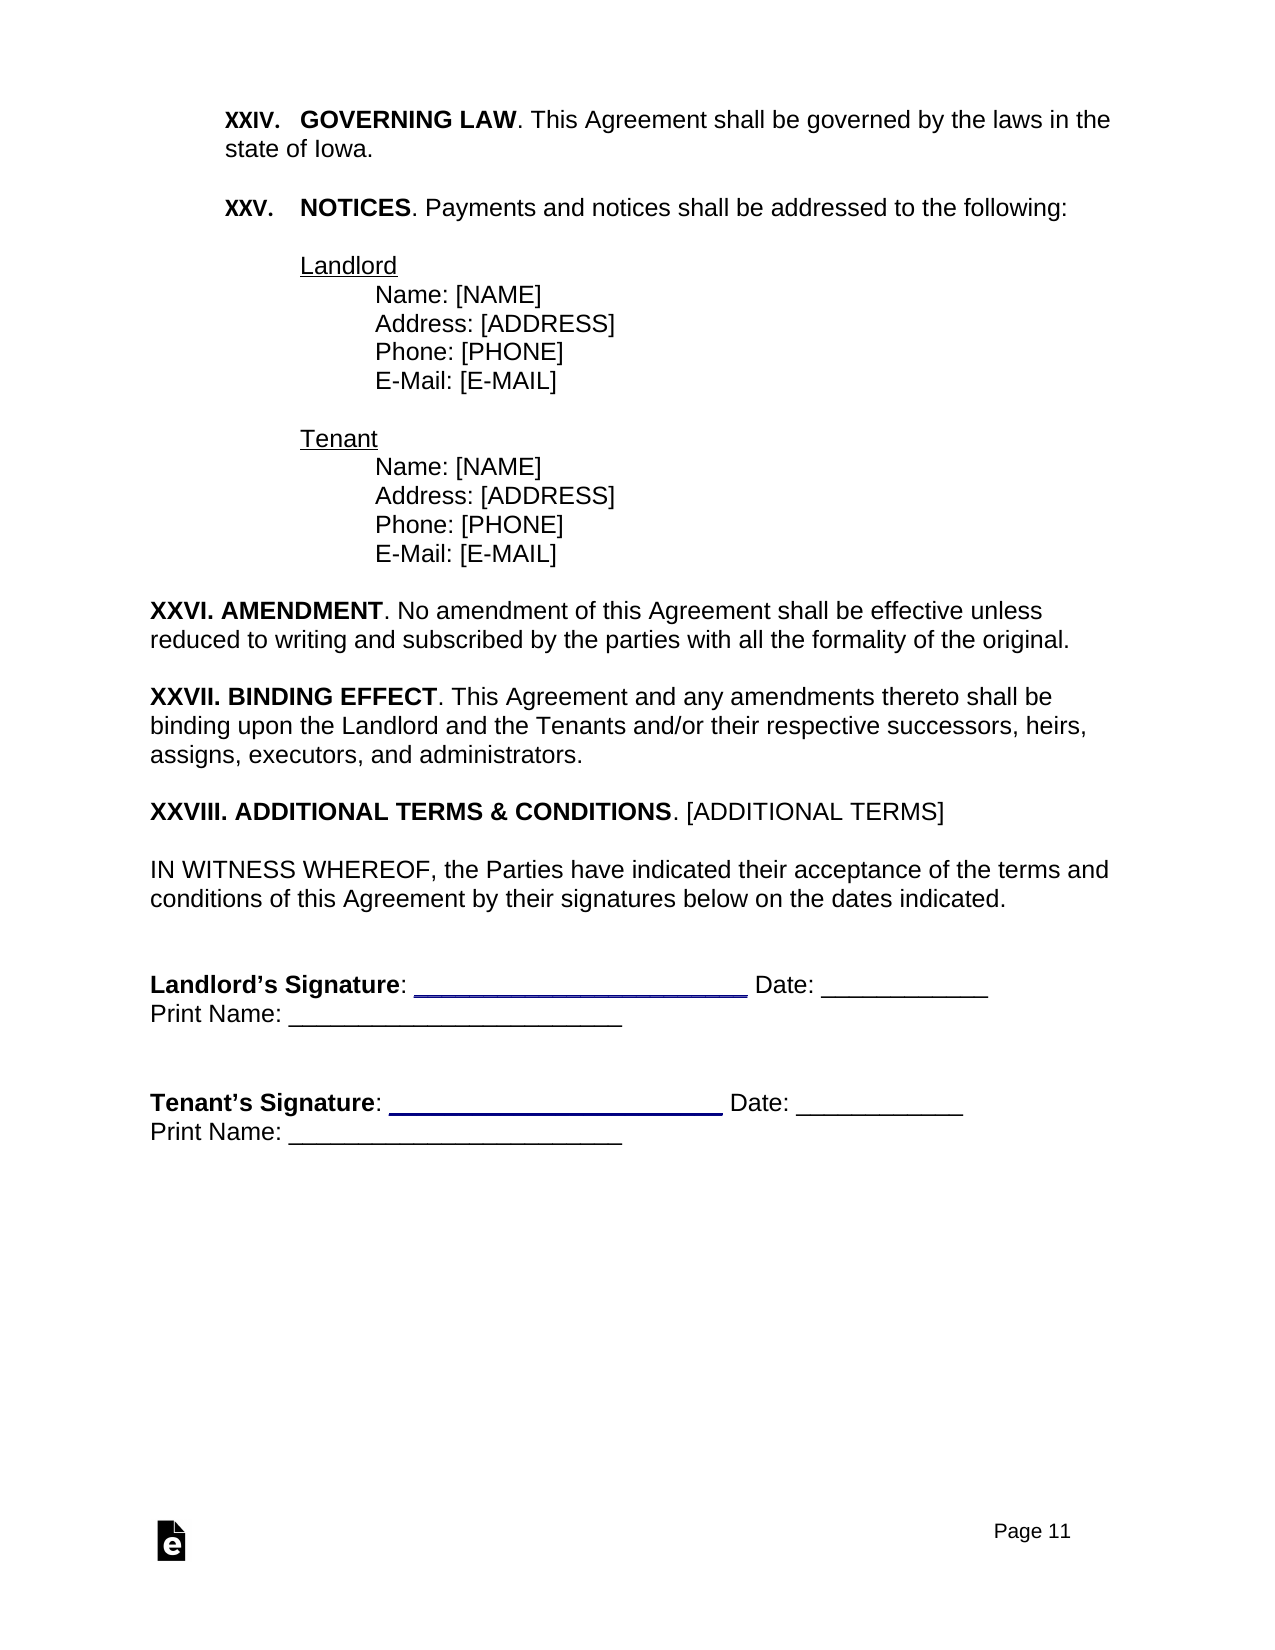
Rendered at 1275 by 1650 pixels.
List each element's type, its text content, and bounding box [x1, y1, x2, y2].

text Address: [ADDRESS] [375, 308, 1125, 337]
text IN WITNESS WHEREOF, the Parties have indicated their acceptance of the terms and conditions of this Agreement by their signatures below on the dates indicated. [150, 855, 1125, 912]
text Tenant [300, 423, 1125, 452]
text E-Mail: [E-MAIL] [375, 538, 1125, 567]
text Phone: [PHONE] [375, 510, 1125, 538]
list NOTICES. Payments and notices shall be addressed to the following: [225, 192, 1125, 222]
text Tenant’s Signature: ________________________ Date: ____________ [150, 1088, 1125, 1117]
text Print Name: ________________________ [150, 998, 1125, 1027]
text Print Name: ________________________ [150, 1117, 1125, 1146]
text Name: [NAME] [375, 452, 1125, 481]
text Landlord’s Signature: ________________________ Date: ____________ [150, 970, 1125, 998]
text E-Mail: [E-MAIL] [375, 366, 1125, 395]
text Landlord [300, 251, 1125, 280]
text Name: [NAME] [375, 280, 1125, 308]
text XXVII. BINDING EFFECT. This Agreement and any amendments thereto shall be binding upon the Landlord and the Tenants and/or their respective successors, heirs, assigns, executors, and administrators. [150, 682, 1125, 768]
text XXVIII. ADDITIONAL TERMS & CONDITIONS. [ADDITIONAL TERMS] [150, 797, 1125, 826]
text Phone: [PHONE] [375, 337, 1125, 366]
text Address: [ADDRESS] [375, 481, 1125, 510]
list GOVERNING LAW. This Agreement shall be governed by the laws in the state of Iowa. [225, 104, 1125, 163]
text XXVI. AMENDMENT. No amendment of this Agreement shall be effective unless reduced to writing and subscribed by the parties with all the formality of the original. [150, 596, 1125, 653]
